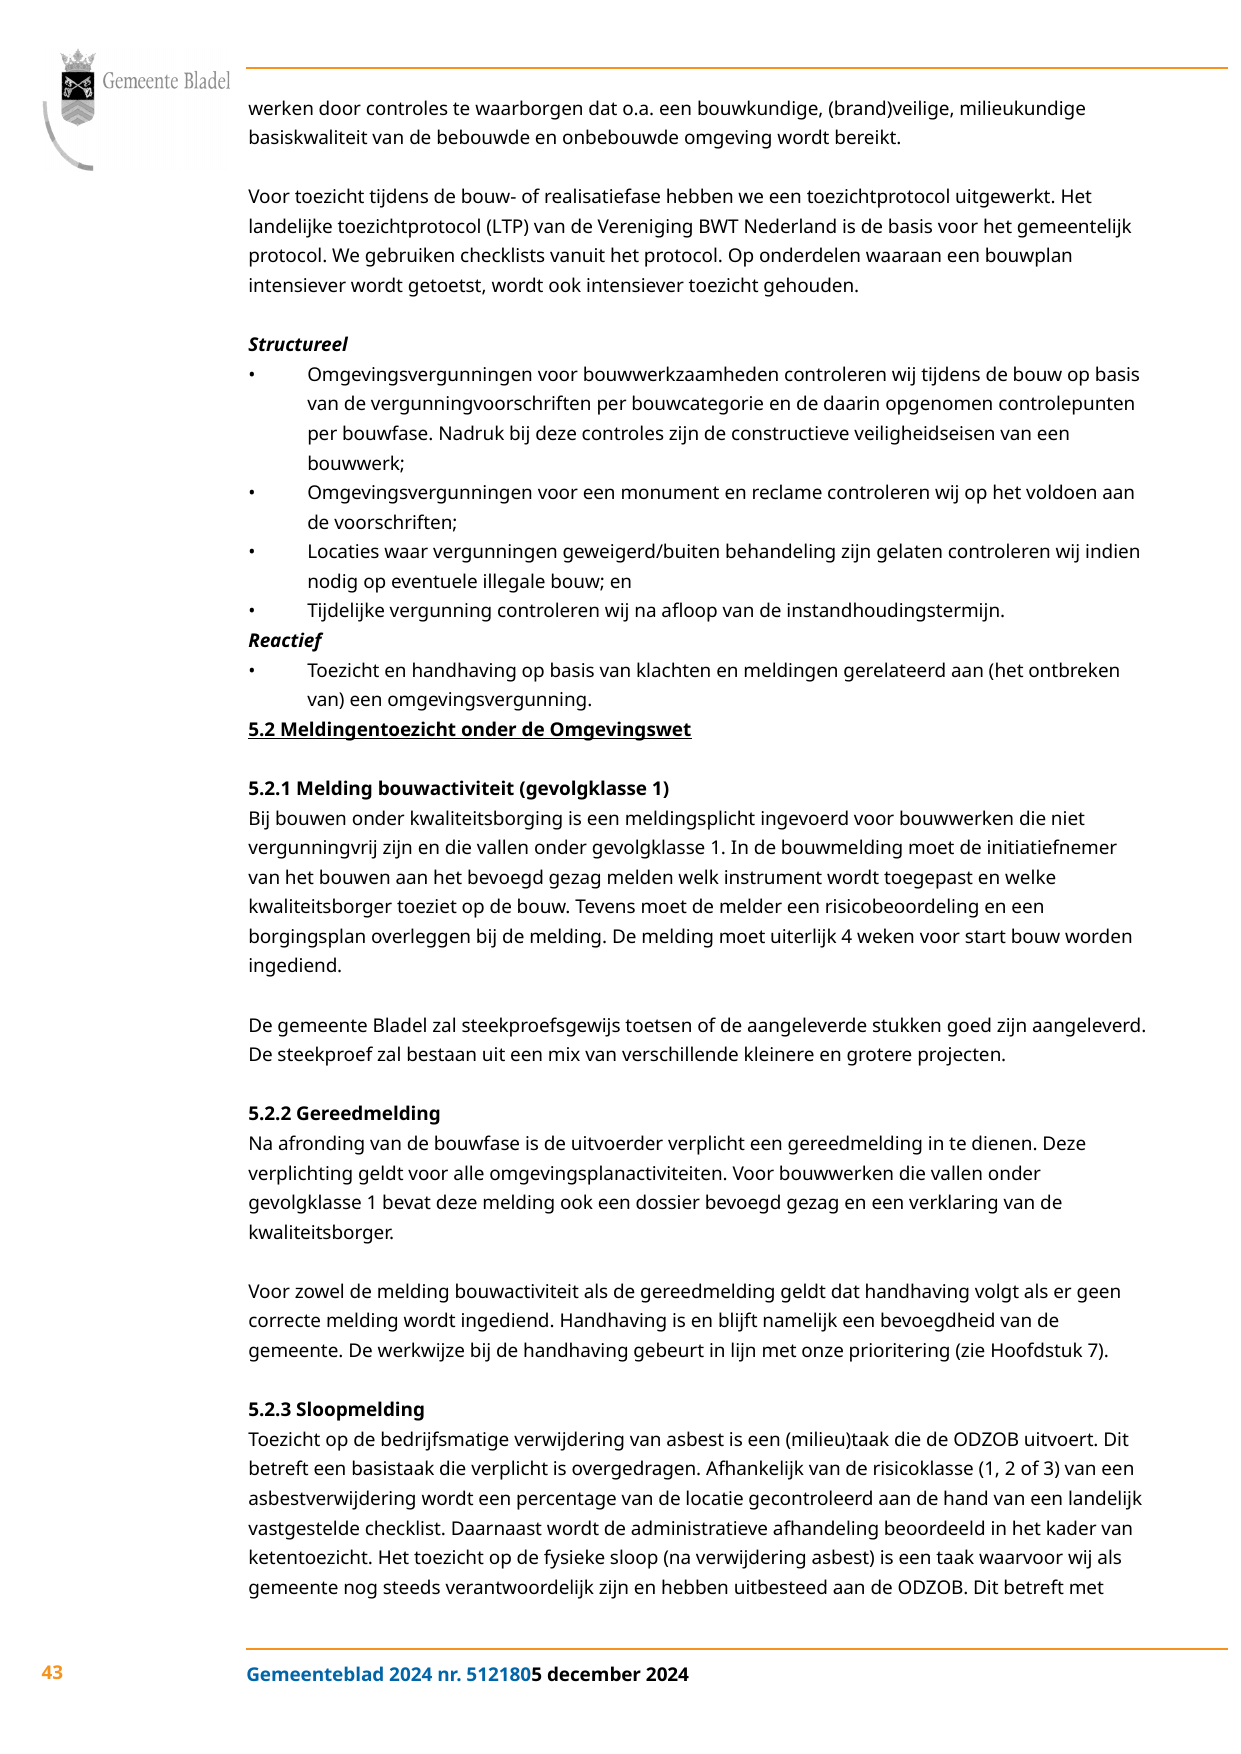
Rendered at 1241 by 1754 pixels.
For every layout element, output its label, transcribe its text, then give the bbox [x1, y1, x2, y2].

list Omgevingsvergunningen voor bouwwerkzaamheden controleren wij tijdens de bouw op basis van de vergunningvoorschriften per bouwcategorie en de daarin opgenomen controlepunten per bouwfase. Nadruk bij deze controles zijn de constructieve veiligheidseisen van een bouwwerk; [248, 361, 1152, 476]
text Na afronding van de bouwfase is de uitvoerder verplicht een gereedmelding in te dienen. Deze verplichting geldt voor alle omgevingsplanactiviteiten. Voor bouwwerken die vallen onder gevolgklasse 1 bevat deze melding ook een dossier bevoegd gezag en een verklaring van de kwaliteitsborger. [248, 1130, 1152, 1245]
list Locaties waar vergunningen geweigerd/buiten behandeling zijn gelaten controleren wij indien nodig op eventuele illegale bouw; en [248, 538, 1152, 594]
text 5.2.1 Melding bouwactiviteit (gevolgklasse 1) [248, 775, 1152, 801]
text Reactief [248, 627, 1152, 653]
text werken door controles te waarborgen dat o.a. een bouwkundige, (brand)veilige, milieukundige basiskwaliteit van de bebouwde en onbebouwde omgeving wordt bereikt. [248, 95, 1152, 150]
text 5.2.3 Sloopmelding [248, 1396, 1152, 1422]
text Voor toezicht tijdens de bouw- of realisatiefase hebben we een toezichtprotocol uitgewerkt. Het landelijke toezichtprotocol (LTP) van de Vereniging BWT Nederland is de basis voor het gemeentelijk protocol. We gebruiken checklists vanuit het protocol. Op onderdelen waaraan een bouwplan intensiever wordt getoetst, wordt ook intensiever toezicht gehouden. [248, 183, 1152, 298]
text 5.2 Meldingentoezicht onder de Omgevingswet [248, 716, 1152, 742]
text De gemeente Bladel zal steekproefsgewijs toetsen of de aangeleverde stukken goed zijn aangeleverd. De steekproef zal bestaan uit een mix van verschillende kleinere en grotere projecten. [248, 1012, 1152, 1067]
list Omgevingsvergunningen voor een monument en reclame controleren wij op het voldoen aan de voorschriften; [248, 479, 1152, 535]
text Bij bouwen onder kwaliteitsborging is een meldingsplicht ingevoerd voor bouwwerken die niet vergunningvrij zijn en die vallen onder gevolgklasse 1. In de bouwmelding moet de initiatiefnemer van het bouwen aan het bevoegd gezag melden welk instrument wordt toegepast en welke kwaliteitsborger toeziet op de bouw. Tevens moet de melder een risicobeoordeling en een borgingsplan overleggen bij de melding. De melding moet uiterlijk 4 weken voor start bouw worden ingediend. [248, 805, 1152, 978]
text 5.2.2 Gereedmelding [248, 1101, 1152, 1126]
list Toezicht en handhaving op basis van klachten en meldingen gerelateerd aan (het ontbreken van) een omgevingsvergunning. [248, 657, 1152, 712]
text Structureel [248, 331, 1152, 357]
text Voor zowel de melding bouwactiviteit als de gereedmelding geldt dat handhaving volgt als er geen correcte melding wordt ingediend. Handhaving is en blijft namelijk een bevoegdheid van de gemeente. De werkwijze bij de handhaving gebeurt in lijn met onze prioritering (zie Hoofdstuk 7). [248, 1278, 1152, 1363]
list Tijdelijke vergunning controleren wij na afloop van de instandhoudingstermijn. [248, 598, 1152, 623]
text Toezicht op de bedrijfsmatige verwijdering van asbest is een (milieu)taak die de ODZOB uitvoert. Dit betreft een basistaak die verplicht is overgedragen. Afhankelijk van de risicoklasse (1, 2 of 3) van een asbestverwijdering wordt een percentage van de locatie gecontroleerd aan de hand van een landelijk vastgestelde checklist. Daarnaast wordt de administratieve afhandeling beoordeeld in het kader van ketentoezicht. Het toezicht op de fysieke sloop (na verwijdering asbest) is een taak waarvoor wij als gemeente nog steeds verantwoordelijk zijn en hebben uitbesteed aan de ODZOB. Dit betreft met [248, 1426, 1152, 1600]
picture [41, 47, 231, 172]
